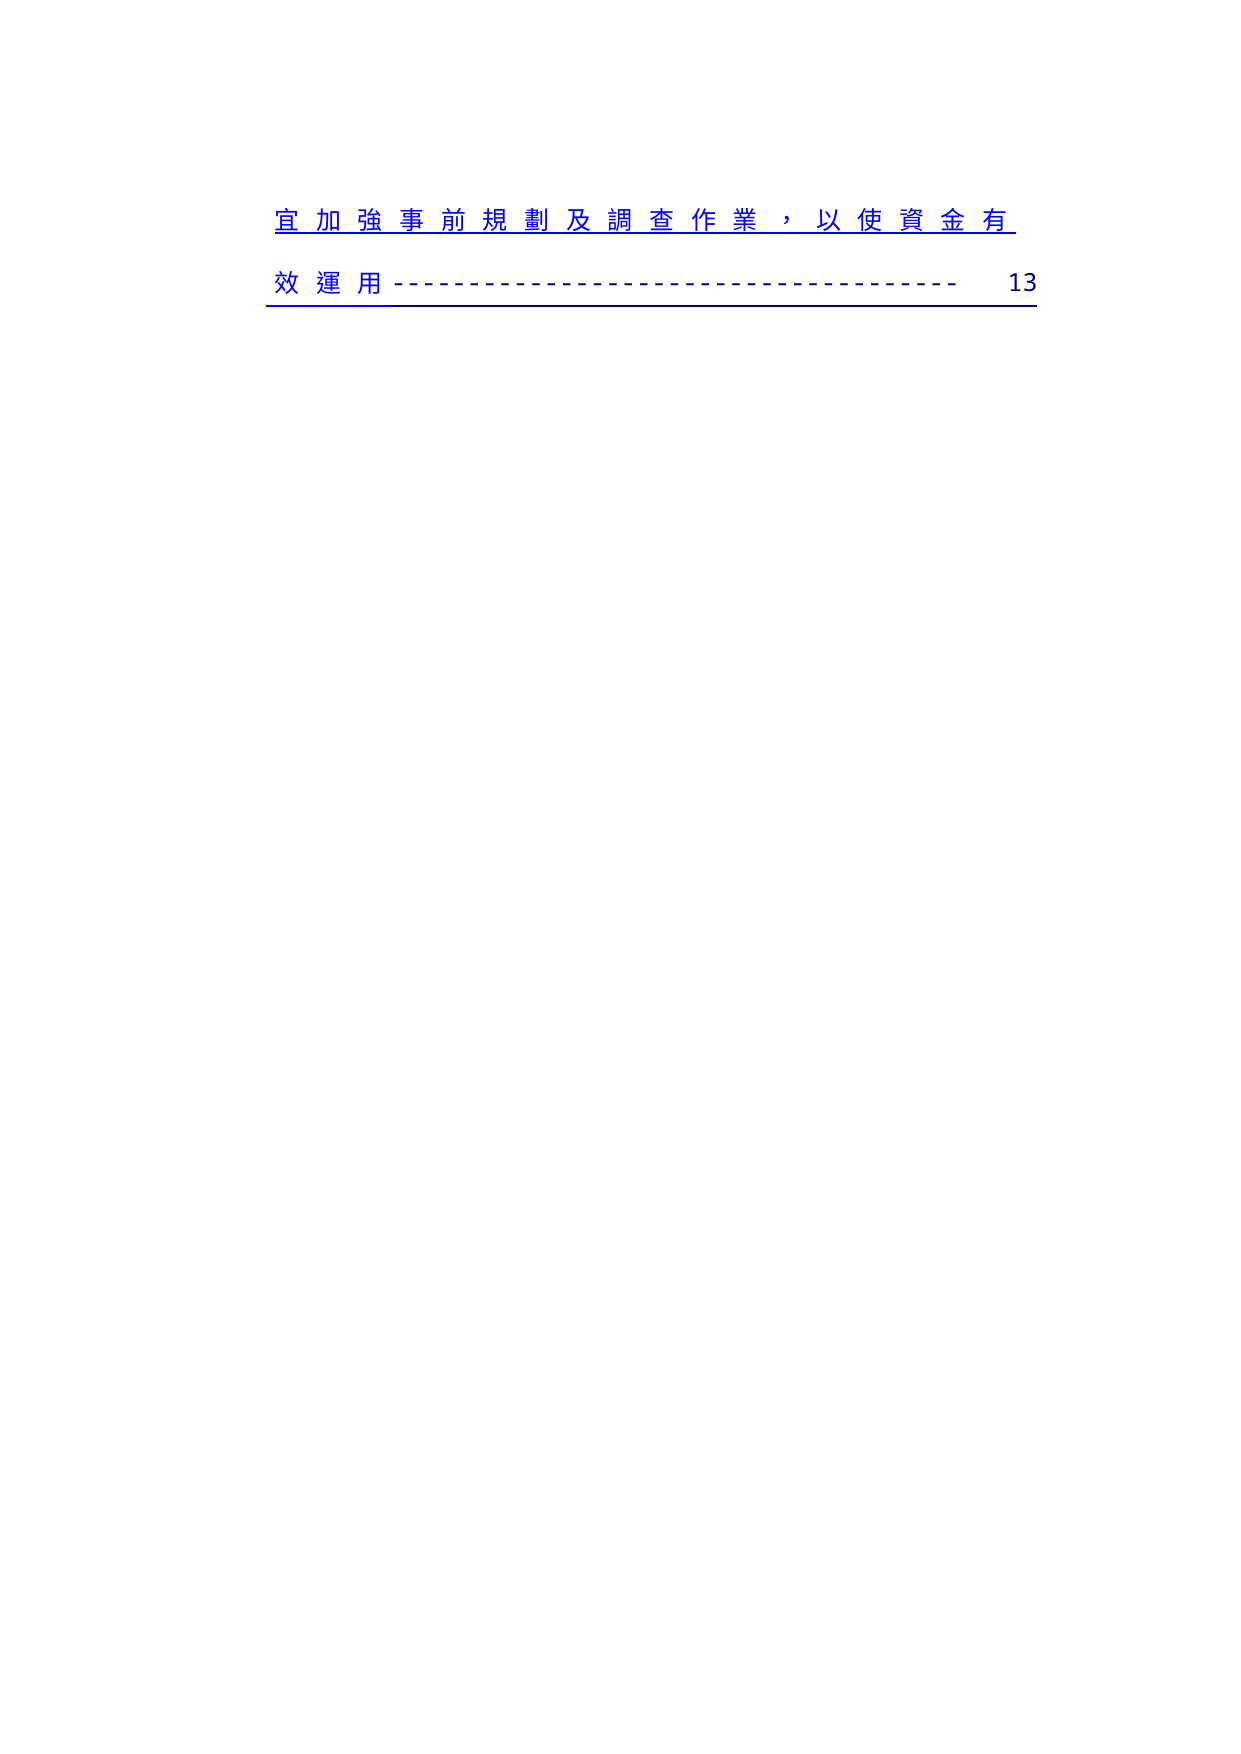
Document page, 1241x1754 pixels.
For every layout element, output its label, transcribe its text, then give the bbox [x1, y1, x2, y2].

text 宜加強事前規劃及調查作業，以使資金有效運用 13 [183, 177, 1043, 302]
